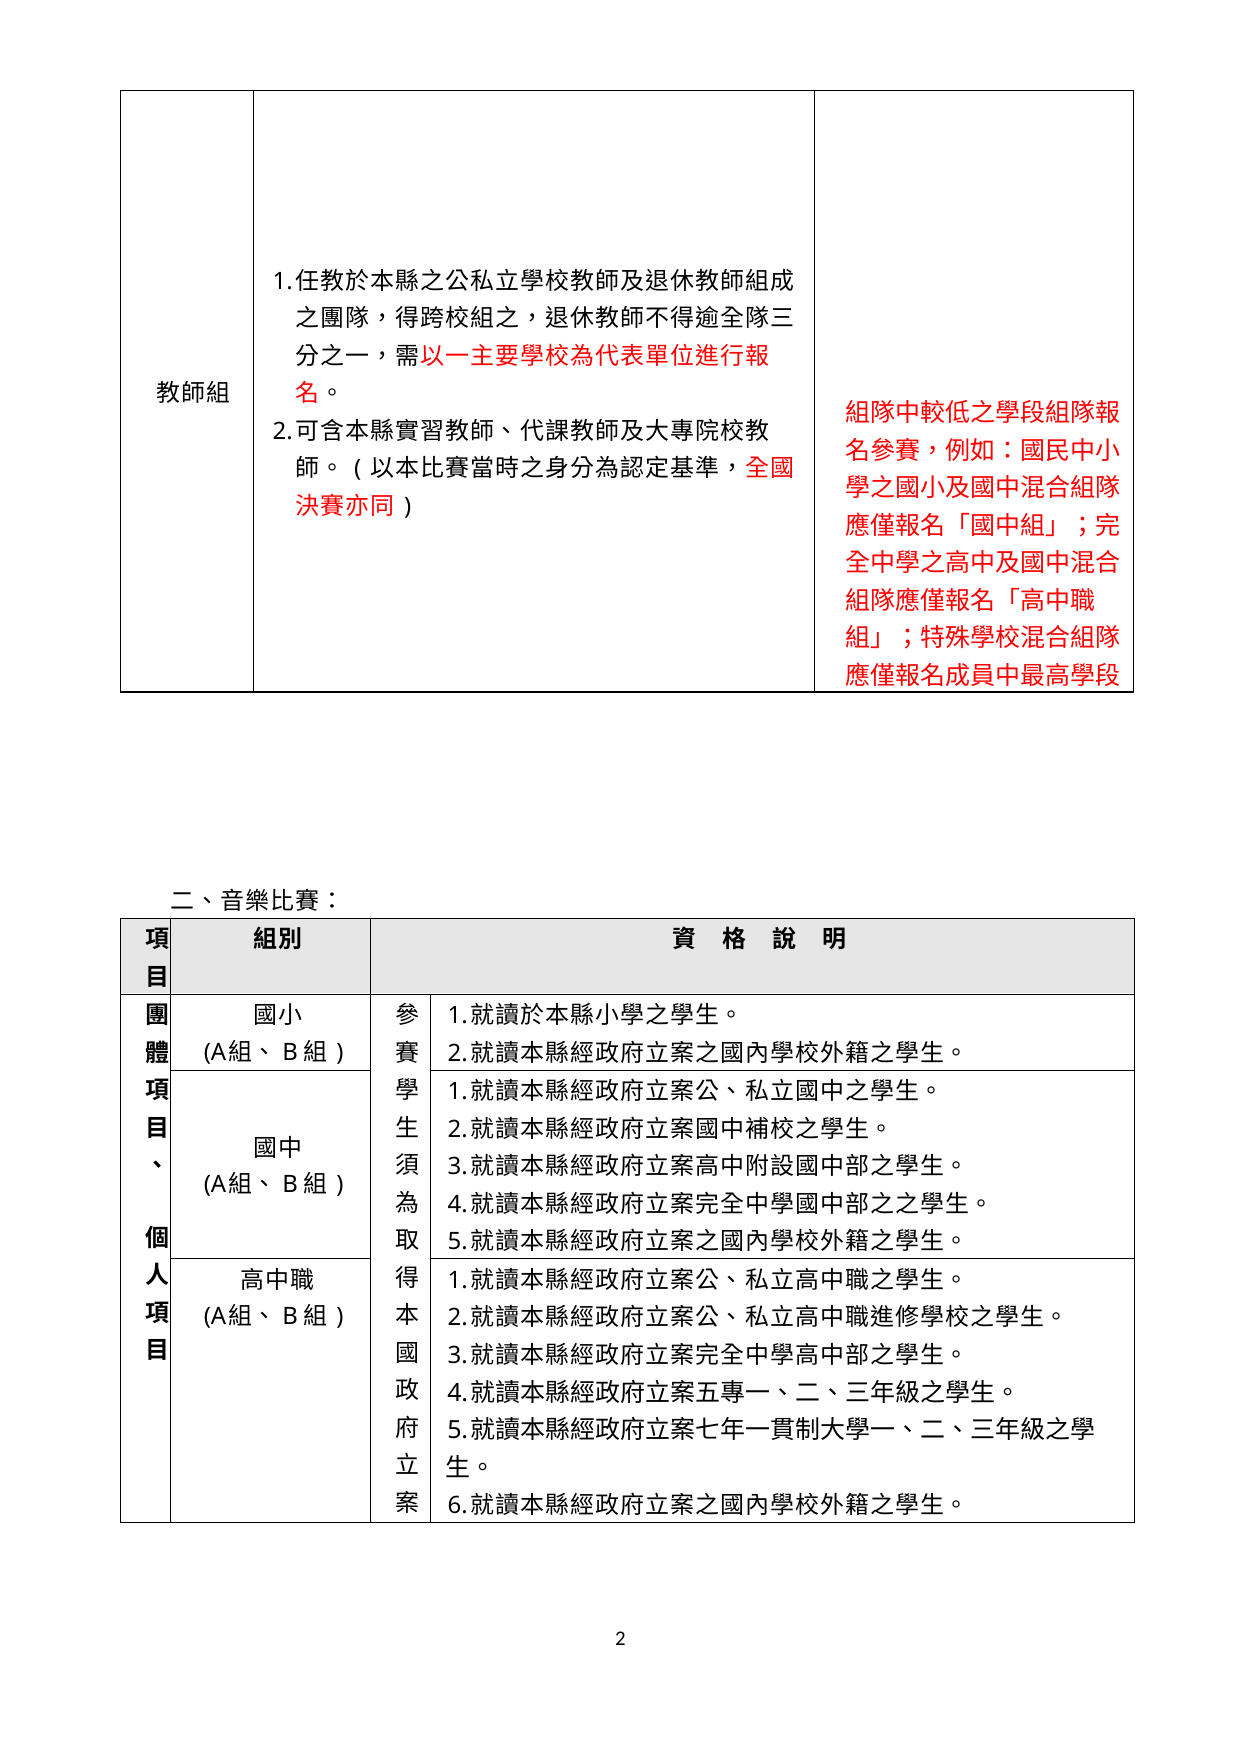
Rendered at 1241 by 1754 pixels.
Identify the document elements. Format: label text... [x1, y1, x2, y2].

table_cell 1.就讀本縣經政府立案公、私立高中職之學生。 2.就讀本縣經政府立案公、私立高中職進修學校之學生。 3.就讀本縣經政府立案完全中學高中部之學生。 4.就讀本縣經政府立案五專一、二、三年級之學生。 5.就讀本縣經政府立案七年一貫制大學一、二、三年級之學生。 6.就讀本縣經政府立案之國內學校外籍之學生。 [431, 1259, 1134, 1522]
table_cell 特殊學校、完全中學、完全中小學及國民中小學等學制(同一學校不同學段混合組隊者，應以混合組隊中較高之學段組隊報名參賽，該校不得再以混合組隊中較低之學段組隊報名參賽，例如：國民中小學之國小及國中混合組隊應僅報名「國中組」；完全中學之高中及國中混合組隊應僅報名「高中職組」；特殊學校混合組隊應僅報名成員中最高學段之組別。混合組隊後，同校之較低學段可單獨組隊報名，但學生不得重複參賽，否則將註銷資格。） 以上各類組參賽團隊之教師及學生身分不分族籍別，不限參加所屬族群之語系類。 [815, 91, 1133, 691]
table_cell 高中職 (A組、B組) [171, 1259, 370, 1522]
table_cell 1.就讀本縣經政府立案公、私立國中之學生。 2.就讀本縣經政府立案國中補校之學生。 3.就讀本縣經政府立案高中附設國中部之學生。 4.就讀本縣經政府立案完全中學國中部之之學生。 5.就讀本縣經政府立案之國內學校外籍之學生。 [431, 1071, 1134, 1258]
table_header 組別 [171, 919, 370, 993]
text 二、音樂比賽： [167, 880, 1120, 917]
table_cell 參賽學生須為取得本國政府立案學校學籍之學生 [371, 995, 430, 1522]
table_cell 國小 (A組、B組) [171, 995, 370, 1069]
table_cell 國中 (A組、B組) [171, 1071, 370, 1258]
table_header 項目 [121, 919, 170, 993]
table_header 資 格 說 明 [371, 919, 1134, 993]
table_cell 教師組 [121, 91, 253, 691]
table_cell 1.就讀於本縣小學之學生。 2.就讀本縣經政府立案之國內學校外籍之學生。 [431, 995, 1134, 1069]
table_cell 團體項目 、 個人項目 [121, 995, 170, 1522]
table_cell 1.任教於本縣之公私立學校教師及退休教師組成之團隊，得跨校組之，退休教師不得逾全隊三分之一，需以一主要學校為代表單位進行報名。 2.可含本縣實習教師、代課教師及大專院校教師。(以本比賽當時之身分為認定基準，全國決賽亦同) [254, 91, 814, 691]
